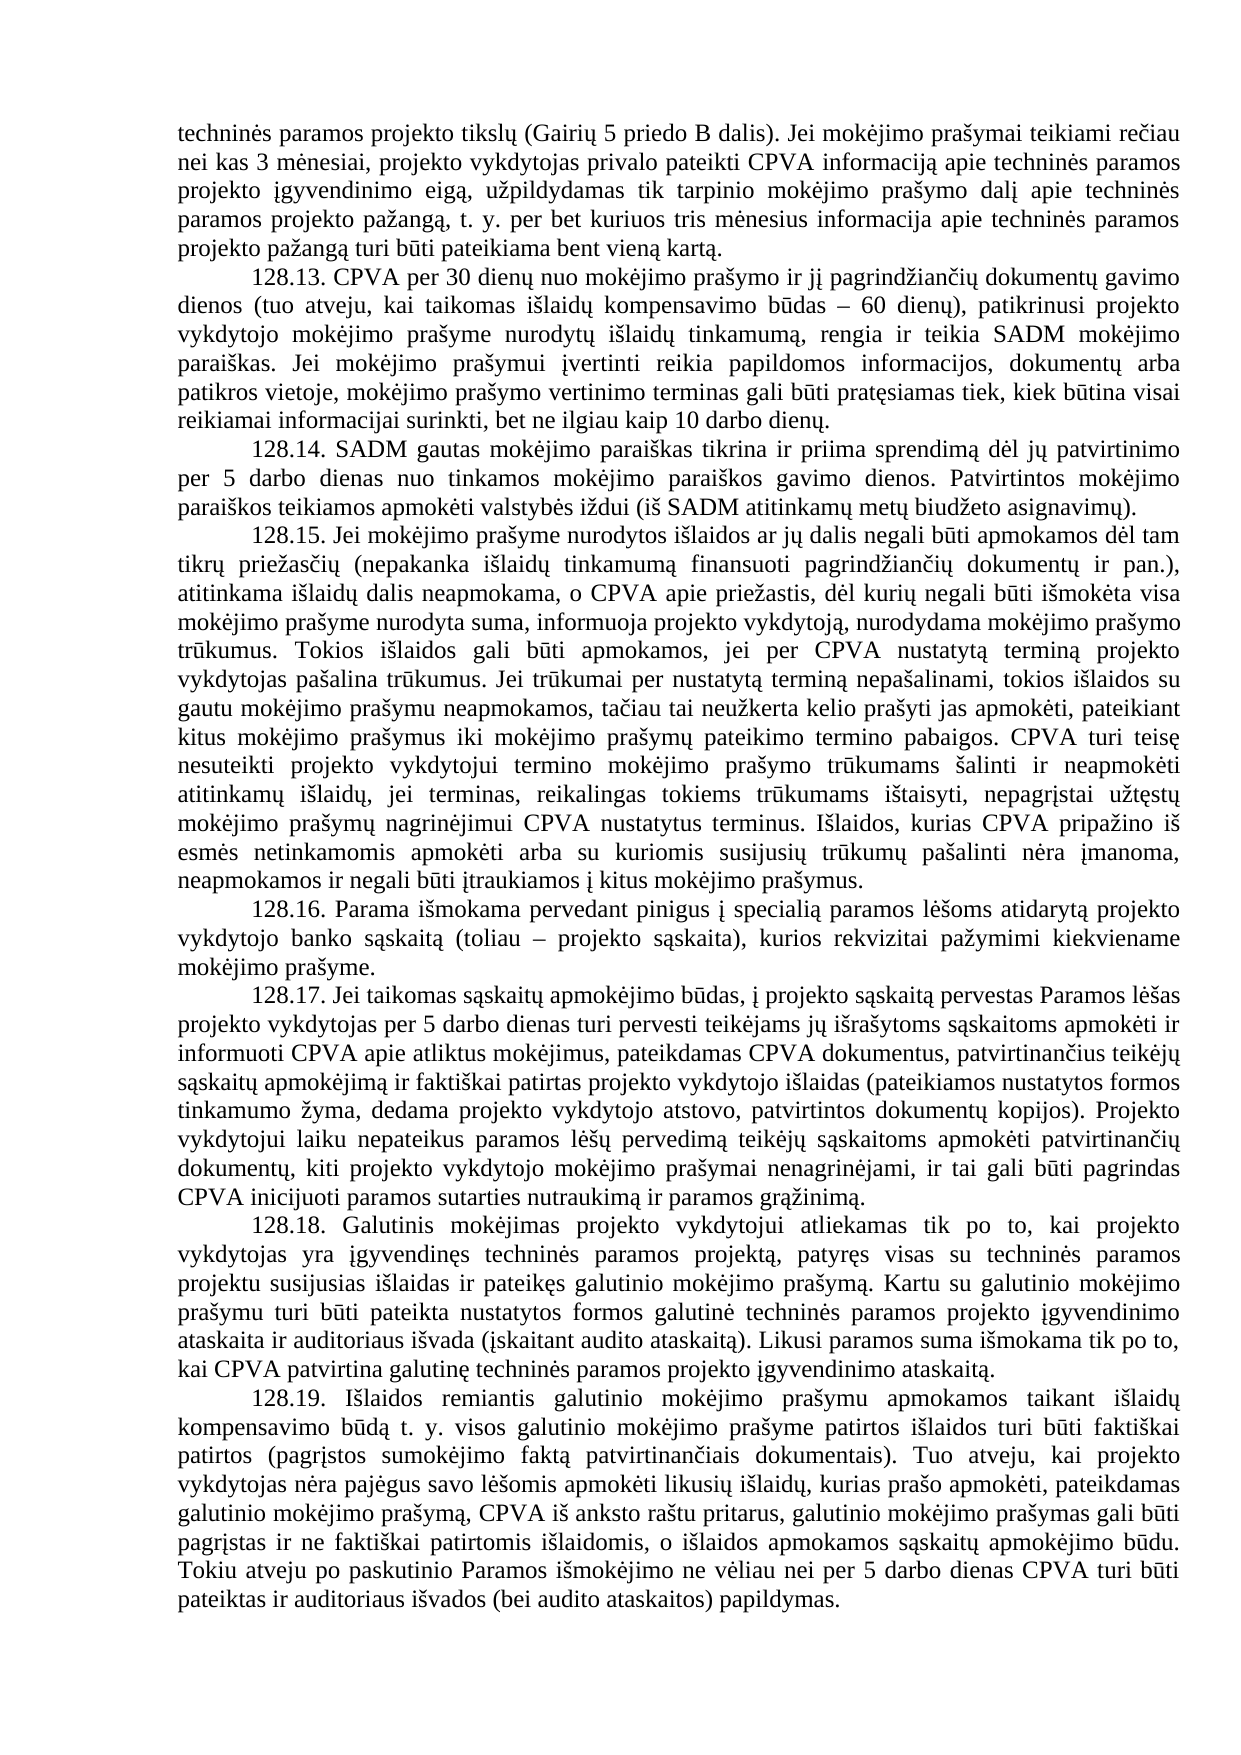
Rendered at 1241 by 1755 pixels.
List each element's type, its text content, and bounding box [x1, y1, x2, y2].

text 128.14. SADM gautas mokėjimo paraiškas tikrina ir priima sprendimą dėl jų patvirtinimo per 5 darbo dienas nuo tinkamos mokėjimo paraiškos gavimo dienos. Patvirtintos mokėjimo paraiškos teikiamos apmokėti valstybės iždui (iš SADM atitinkamų metų biudžeto asignavimų). [177, 434, 1181, 521]
text 128.13. CPVA per 30 dienų nuo mokėjimo prašymo ir jį pagrindžiančių dokumentų gavimo dienos (tuo atveju, kai taikomas išlaidų kompensavimo būdas – 60 dienų), patikrinusi projekto vykdytojo mokėjimo prašyme nurodytų išlaidų tinkamumą, rengia ir teikia SADM mokėjimo paraiškas. Jei mokėjimo prašymui įvertinti reikia papildomos informacijos, dokumentų arba patikros vietoje, mokėjimo prašymo vertinimo terminas gali būti pratęsiamas tiek, kiek būtina visai reikiamai informacijai surinkti, bet ne ilgiau kaip 10 darbo dienų. [177, 262, 1181, 434]
text 128.19. Išlaidos remiantis galutinio mokėjimo prašymu apmokamos taikant išlaidų kompensavimo būdą t. y. visos galutinio mokėjimo prašyme patirtos išlaidos turi būti faktiškai patirtos (pagrįstos sumokėjimo faktą patvirtinančiais dokumentais). Tuo atveju, kai projekto vykdytojas nėra pajėgus savo lėšomis apmokėti likusių išlaidų, kurias prašo apmokėti, pateikdamas galutinio mokėjimo prašymą, CPVA iš anksto raštu pritarus, galutinio mokėjimo prašymas gali būti pagrįstas ir ne faktiškai patirtomis išlaidomis, o išlaidos apmokamos sąskaitų apmokėjimo būdu. Tokiu atveju po paskutinio Paramos išmokėjimo ne vėliau nei per 5 darbo dienas CPVA turi būti pateiktas ir auditoriaus išvados (bei audito ataskaitos) papildymas. [177, 1383, 1181, 1613]
text techninės paramos projekto tikslų (Gairių 5 priedo B dalis). Jei mokėjimo prašymai teikiami rečiau nei kas 3 mėnesiai, projekto vykdytojas privalo pateikti CPVA informaciją apie techninės paramos projekto įgyvendinimo eigą, užpildydamas tik tarpinio mokėjimo prašymo dalį apie techninės paramos projekto pažangą, t. y. per bet kuriuos tris mėnesius informacija apie techninės paramos projekto pažangą turi būti pateikiama bent vieną kartą. [177, 118, 1181, 262]
text 128.18. Galutinis mokėjimas projekto vykdytojui atliekamas tik po to, kai projekto vykdytojas yra įgyvendinęs techninės paramos projektą, patyręs visas su techninės paramos projektu susijusias išlaidas ir pateikęs galutinio mokėjimo prašymą. Kartu su galutinio mokėjimo prašymu turi būti pateikta nustatytos formos galutinė techninės paramos projekto įgyvendinimo ataskaita ir auditoriaus išvada (įskaitant audito ataskaitą). Likusi paramos suma išmokama tik po to, kai CPVA patvirtina galutinę techninės paramos projekto įgyvendinimo ataskaitą. [177, 1211, 1181, 1383]
text 128.17. Jei taikomas sąskaitų apmokėjimo būdas, į projekto sąskaitą pervestas Paramos lėšas projekto vykdytojas per 5 darbo dienas turi pervesti teikėjams jų išrašytoms sąskaitoms apmokėti ir informuoti CPVA apie atliktus mokėjimus, pateikdamas CPVA dokumentus, patvirtinančius teikėjų sąskaitų apmokėjimą ir faktiškai patirtas projekto vykdytojo išlaidas (pateikiamos nustatytos formos tinkamumo žyma, dedama projekto vykdytojo atstovo, patvirtintos dokumentų kopijos). Projekto vykdytojui laiku nepateikus paramos lėšų pervedimą teikėjų sąskaitoms apmokėti patvirtinančių dokumentų, kiti projekto vykdytojo mokėjimo prašymai nenagrinėjami, ir tai gali būti pagrindas CPVA inicijuoti paramos sutarties nutraukimą ir paramos grąžinimą. [177, 981, 1181, 1211]
text 128.15. Jei mokėjimo prašyme nurodytos išlaidos ar jų dalis negali būti apmokamos dėl tam tikrų priežasčių (nepakanka išlaidų tinkamumą finansuoti pagrindžiančių dokumentų ir pan.), atitinkama išlaidų dalis neapmokama, o CPVA apie priežastis, dėl kurių negali būti išmokėta visa mokėjimo prašyme nurodyta suma, informuoja projekto vykdytoją, nurodydama mokėjimo prašymo trūkumus. Tokios išlaidos gali būti apmokamos, jei per CPVA nustatytą terminą projekto vykdytojas pašalina trūkumus. Jei trūkumai per nustatytą terminą nepašalinami, tokios išlaidos su gautu mokėjimo prašymu neapmokamos, tačiau tai neužkerta kelio prašyti jas apmokėti, pateikiant kitus mokėjimo prašymus iki mokėjimo prašymų pateikimo termino pabaigos. CPVA turi teisę nesuteikti projekto vykdytojui termino mokėjimo prašymo trūkumams šalinti ir neapmokėti atitinkamų išlaidų, jei terminas, reikalingas tokiems trūkumams ištaisyti, nepagrįstai užtęstų mokėjimo prašymų nagrinėjimui CPVA nustatytus terminus. Išlaidos, kurias CPVA pripažino iš esmės netinkamomis apmokėti arba su kuriomis susijusių trūkumų pašalinti nėra įmanoma, neapmokamos ir negali būti įtraukiamos į kitus mokėjimo prašymus. [177, 521, 1181, 894]
text 128.16. Parama išmokama pervedant pinigus į specialią paramos lėšoms atidarytą projekto vykdytojo banko sąskaitą (toliau – projekto sąskaita), kurios rekvizitai pažymimi kiekviename mokėjimo prašyme. [177, 894, 1181, 981]
